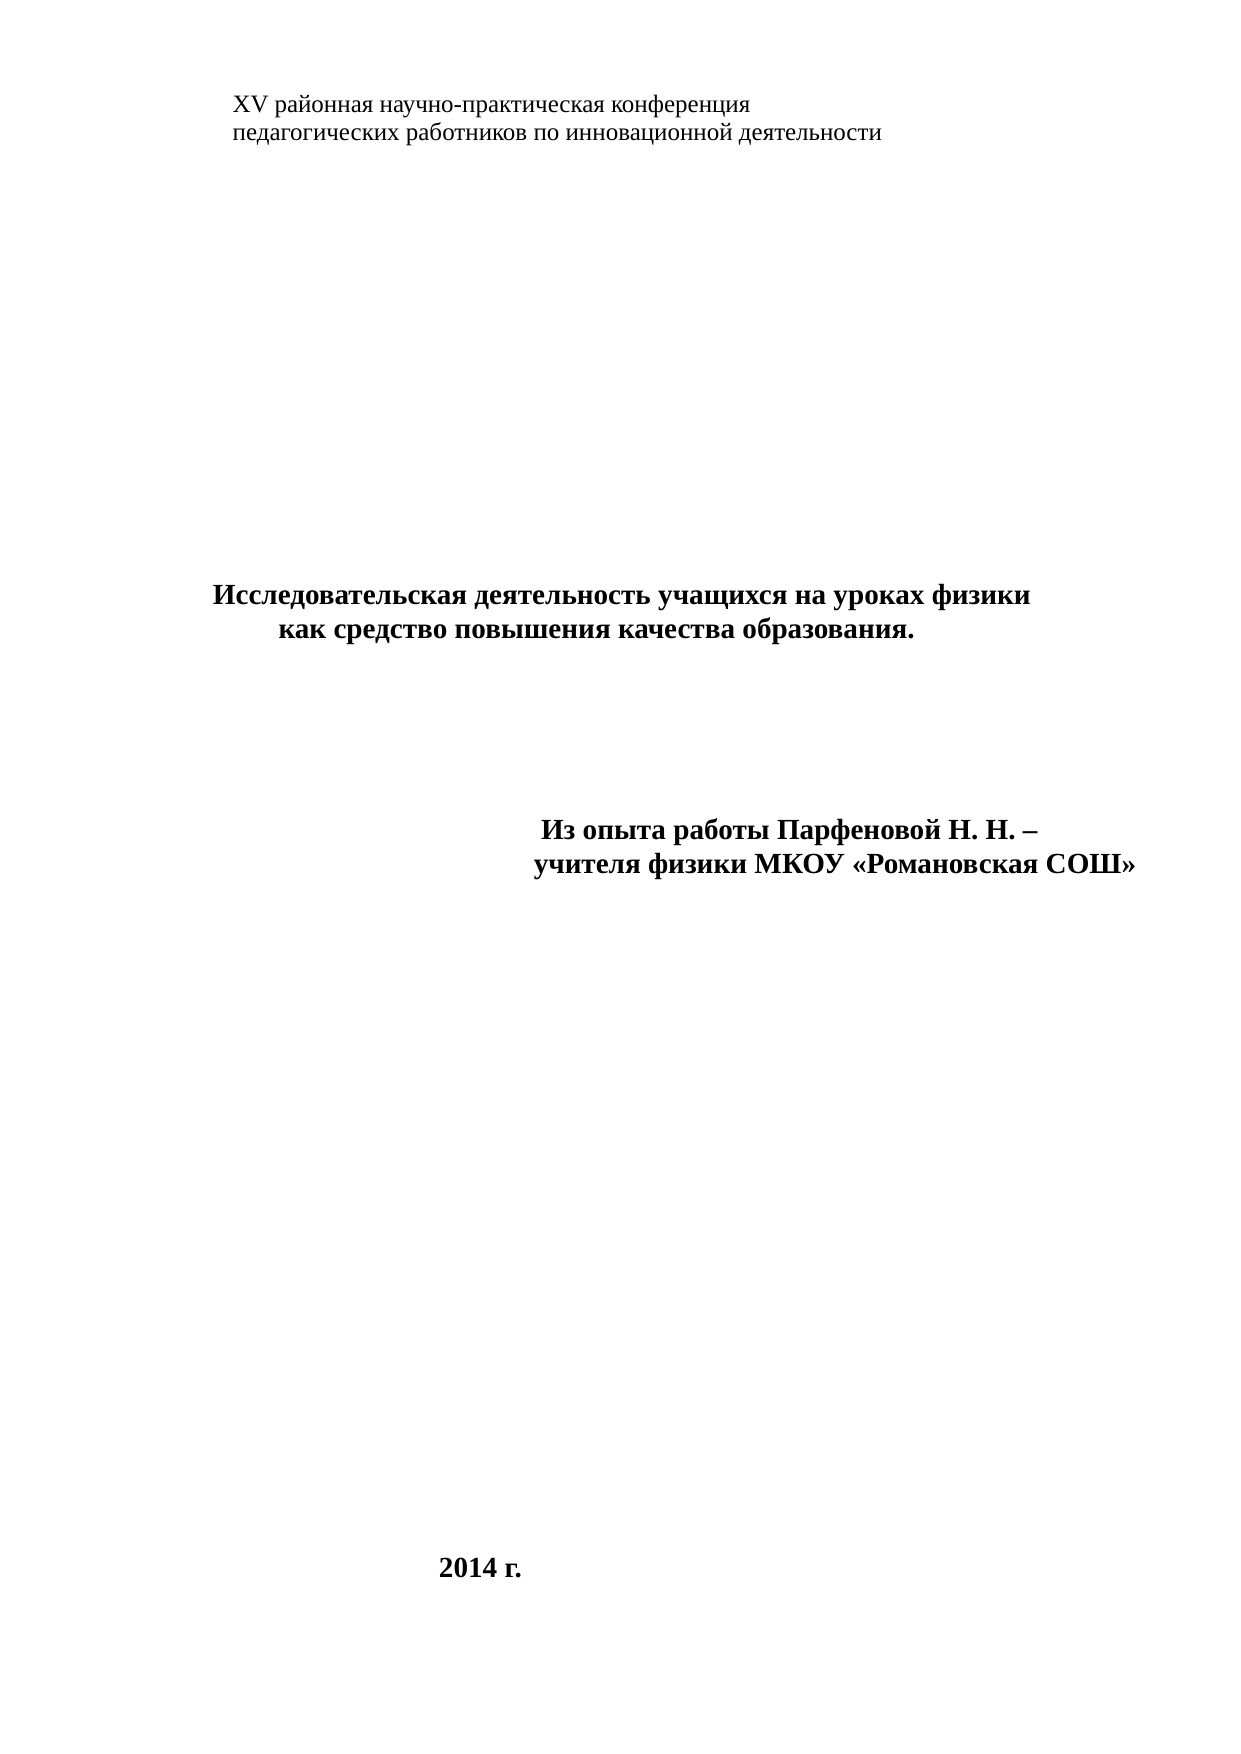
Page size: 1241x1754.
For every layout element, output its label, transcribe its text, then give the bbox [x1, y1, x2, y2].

text 2014 г. [89, 1550, 1152, 1584]
text как средство повышения качества образования. [89, 611, 1152, 644]
text ХV районная научно-практическая конференция [89, 89, 1152, 117]
text Из опыта работы Парфеновой Н. Н. – [89, 812, 1152, 846]
text Исследовательская деятельность учащихся на уроках физики [89, 577, 1152, 611]
text педагогических работников по инновационной деятельности [89, 117, 1152, 146]
text учителя физики МКОУ «Романовская СОШ» [89, 846, 1152, 879]
